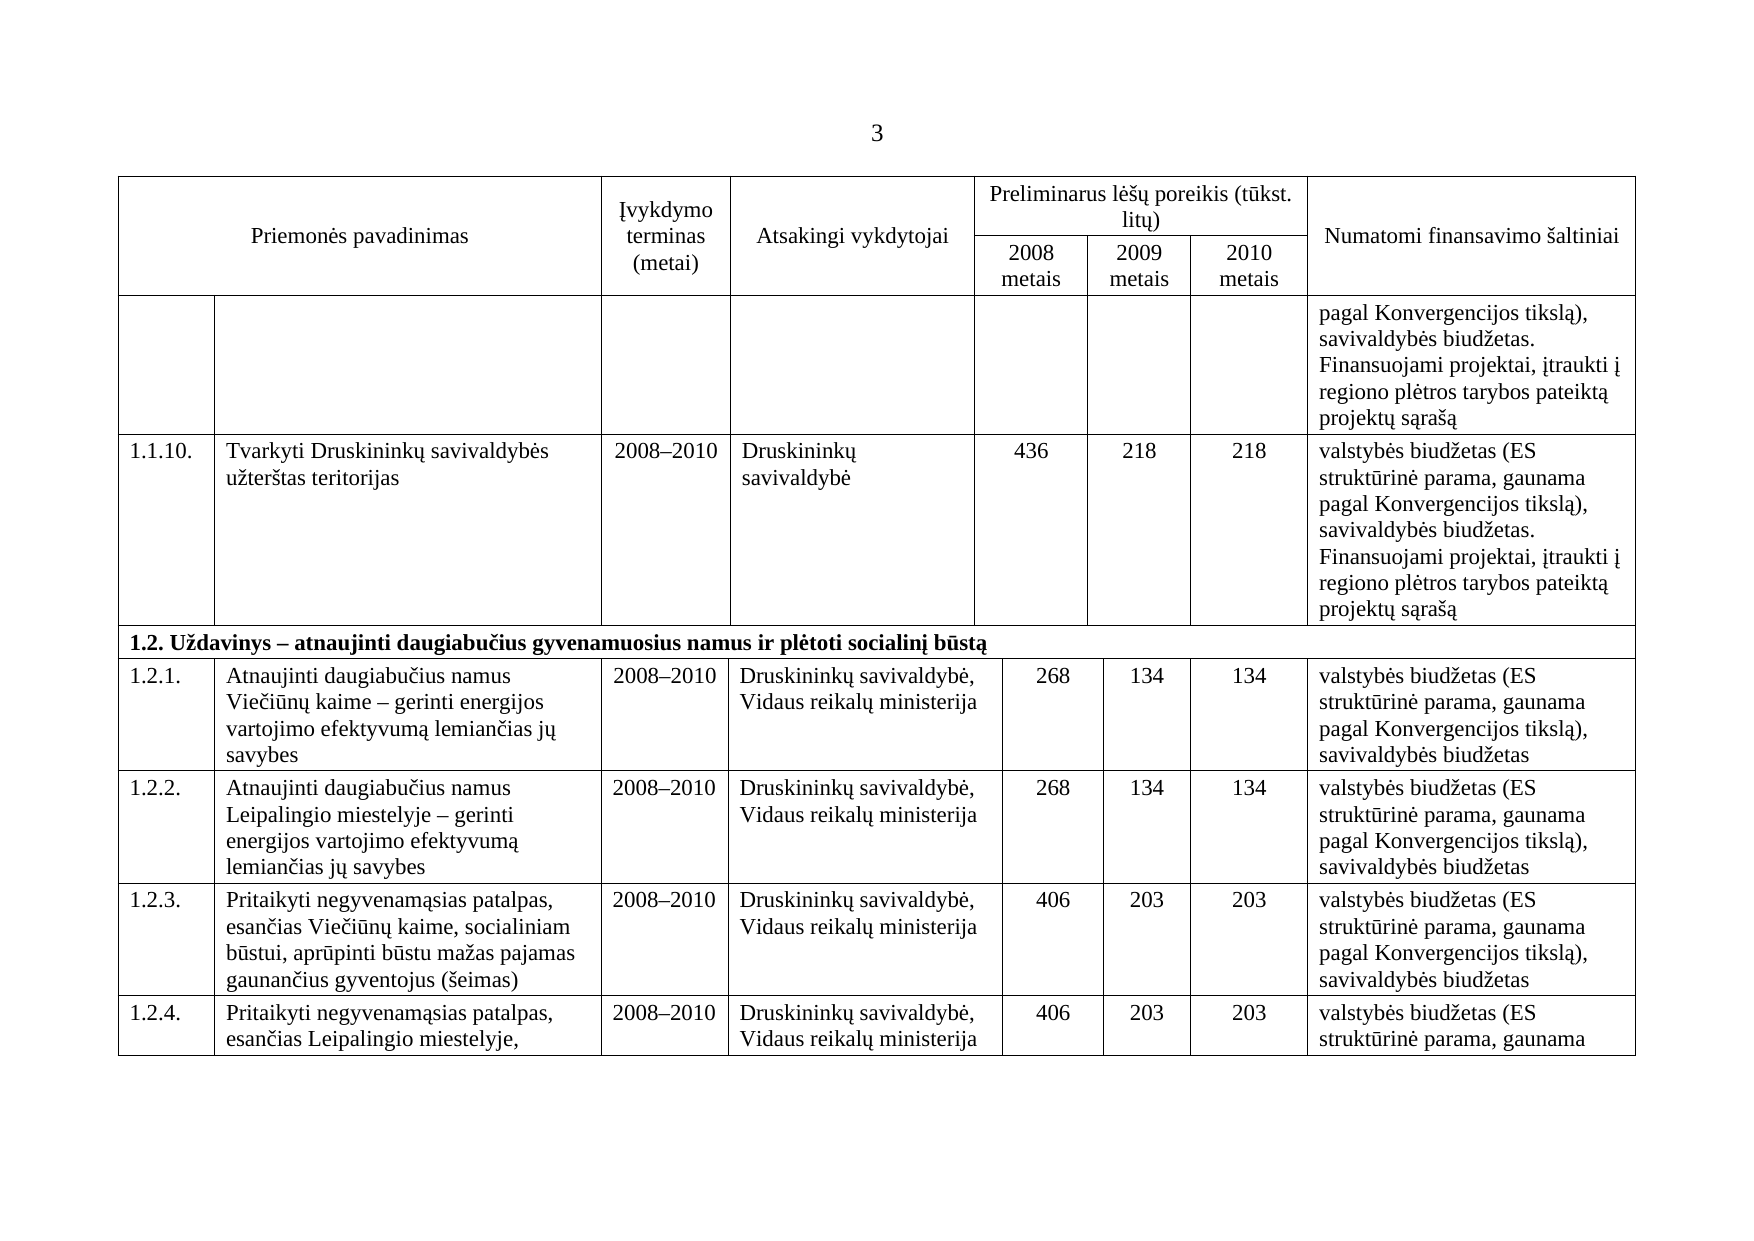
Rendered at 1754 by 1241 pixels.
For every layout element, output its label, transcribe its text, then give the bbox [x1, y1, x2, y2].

table_cell 2010 metais [1191, 236, 1307, 295]
table_cell Druskininkų savivaldybė, Vidaus reikalų ministerija [729, 771, 1002, 883]
table_cell 134 [1104, 659, 1190, 770]
table_cell 2008–2010 [602, 996, 728, 1054]
table_cell 406 [1003, 884, 1103, 995]
table_cell Atnaujinti daugiabučius namus Leipalingio miestelyje – gerinti energijos vartojimo efektyvumą lemiančias jų savybes [215, 771, 601, 883]
table_cell 2009 metais [1088, 236, 1190, 295]
table_header Priemonės pavadinimas [119, 177, 601, 295]
table_cell 1.2. Uždavinys – atnaujinti daugiabučius gyvenamuosius namus ir plėtoti socialinį būstą [119, 626, 1635, 658]
table_cell 1.2.2. [119, 771, 214, 883]
table_cell [1191, 296, 1307, 433]
table_cell [215, 296, 601, 433]
table_cell 1.2.1. [119, 659, 214, 770]
table_cell 2008–2010 [602, 435, 730, 625]
table_cell Druskininkų savivaldybė, Vidaus reikalų ministerija [729, 996, 1002, 1054]
table_cell [1088, 296, 1190, 433]
table_cell 134 [1191, 659, 1307, 770]
table_cell Tvarkyti Druskininkų savivaldybės užterštas teritorijas [215, 435, 601, 625]
table_cell valstybės biudžetas (ES struktūrinė parama, gaunama pagal Konvergencijos tikslą), savivaldybės biudžetas [1308, 659, 1635, 770]
table_cell valstybės biudžetas (ES struktūrinė parama, gaunama [1308, 996, 1635, 1054]
table_cell Druskininkų savivaldybė [731, 435, 974, 625]
table_cell Druskininkų savivaldybė, Vidaus reikalų ministerija [729, 659, 1002, 770]
table_header Numatomi finansavimo šaltiniai [1308, 177, 1635, 295]
table_cell Pritaikyti negyvenamąsias patalpas, esančias Viečiūnų kaime, socialiniam būstui, aprūpinti būstu mažas pajamas gaunančius gyventojus (šeimas) [215, 884, 601, 995]
table_header Preliminarus lėšų poreikis (tūkst. litų) [975, 177, 1307, 235]
table_cell [602, 296, 730, 433]
table_cell 218 [1191, 435, 1307, 625]
table_cell [731, 296, 974, 433]
table_cell 203 [1104, 996, 1190, 1054]
table_cell Atnaujinti daugiabučius namus Viečiūnų kaime – gerinti energijos vartojimo efektyvumą lemiančias jų savybes [215, 659, 601, 770]
table_cell 2008 metais [975, 236, 1087, 295]
table_header Atsakingi vykdytojai [731, 177, 974, 295]
table_header Įvykdymo terminas (metai) [602, 177, 730, 295]
table_cell 134 [1104, 771, 1190, 883]
table_cell 268 [1003, 659, 1103, 770]
table_cell 1.1.10. [119, 435, 214, 625]
table_cell valstybės biudžetas (ES struktūrinė parama, gaunama pagal Konvergencijos tikslą), savivaldybės biudžetas [1308, 771, 1635, 883]
table_cell valstybės biudžetas (ES struktūrinė parama, gaunama pagal Konvergencijos tikslą), savivaldybės biudžetas [1308, 884, 1635, 995]
table_cell 2008–2010 [602, 771, 728, 883]
table_cell 203 [1191, 996, 1307, 1054]
table_cell 2008–2010 [602, 884, 728, 995]
table_cell [975, 296, 1087, 433]
table_cell Druskininkų savivaldybė, Vidaus reikalų ministerija [729, 884, 1002, 995]
table_cell 203 [1191, 884, 1307, 995]
table_cell Pritaikyti negyvenamąsias patalpas, esančias Leipalingio miestelyje, [215, 996, 601, 1054]
table_cell [119, 296, 214, 433]
table_cell 436 [975, 435, 1087, 625]
table_cell 218 [1088, 435, 1190, 625]
table_cell 2008–2010 [602, 659, 728, 770]
table_cell 203 [1104, 884, 1190, 995]
table_cell 1.2.3. [119, 884, 214, 995]
table_cell 406 [1003, 996, 1103, 1054]
table_cell 268 [1003, 771, 1103, 883]
table_cell pagal Konvergencijos tikslą), savivaldybės biudžetas. Finansuojami projektai, įtraukti į regiono plėtros tarybos pateiktą projektų sąrašą [1308, 296, 1635, 433]
table_cell 134 [1191, 771, 1307, 883]
table_cell valstybės biudžetas (ES struktūrinė parama, gaunama pagal Konvergencijos tikslą), savivaldybės biudžetas. Finansuojami projektai, įtraukti į regiono plėtros tarybos pateiktą projektų sąrašą [1308, 435, 1635, 625]
table_cell 1.2.4. [119, 996, 214, 1054]
